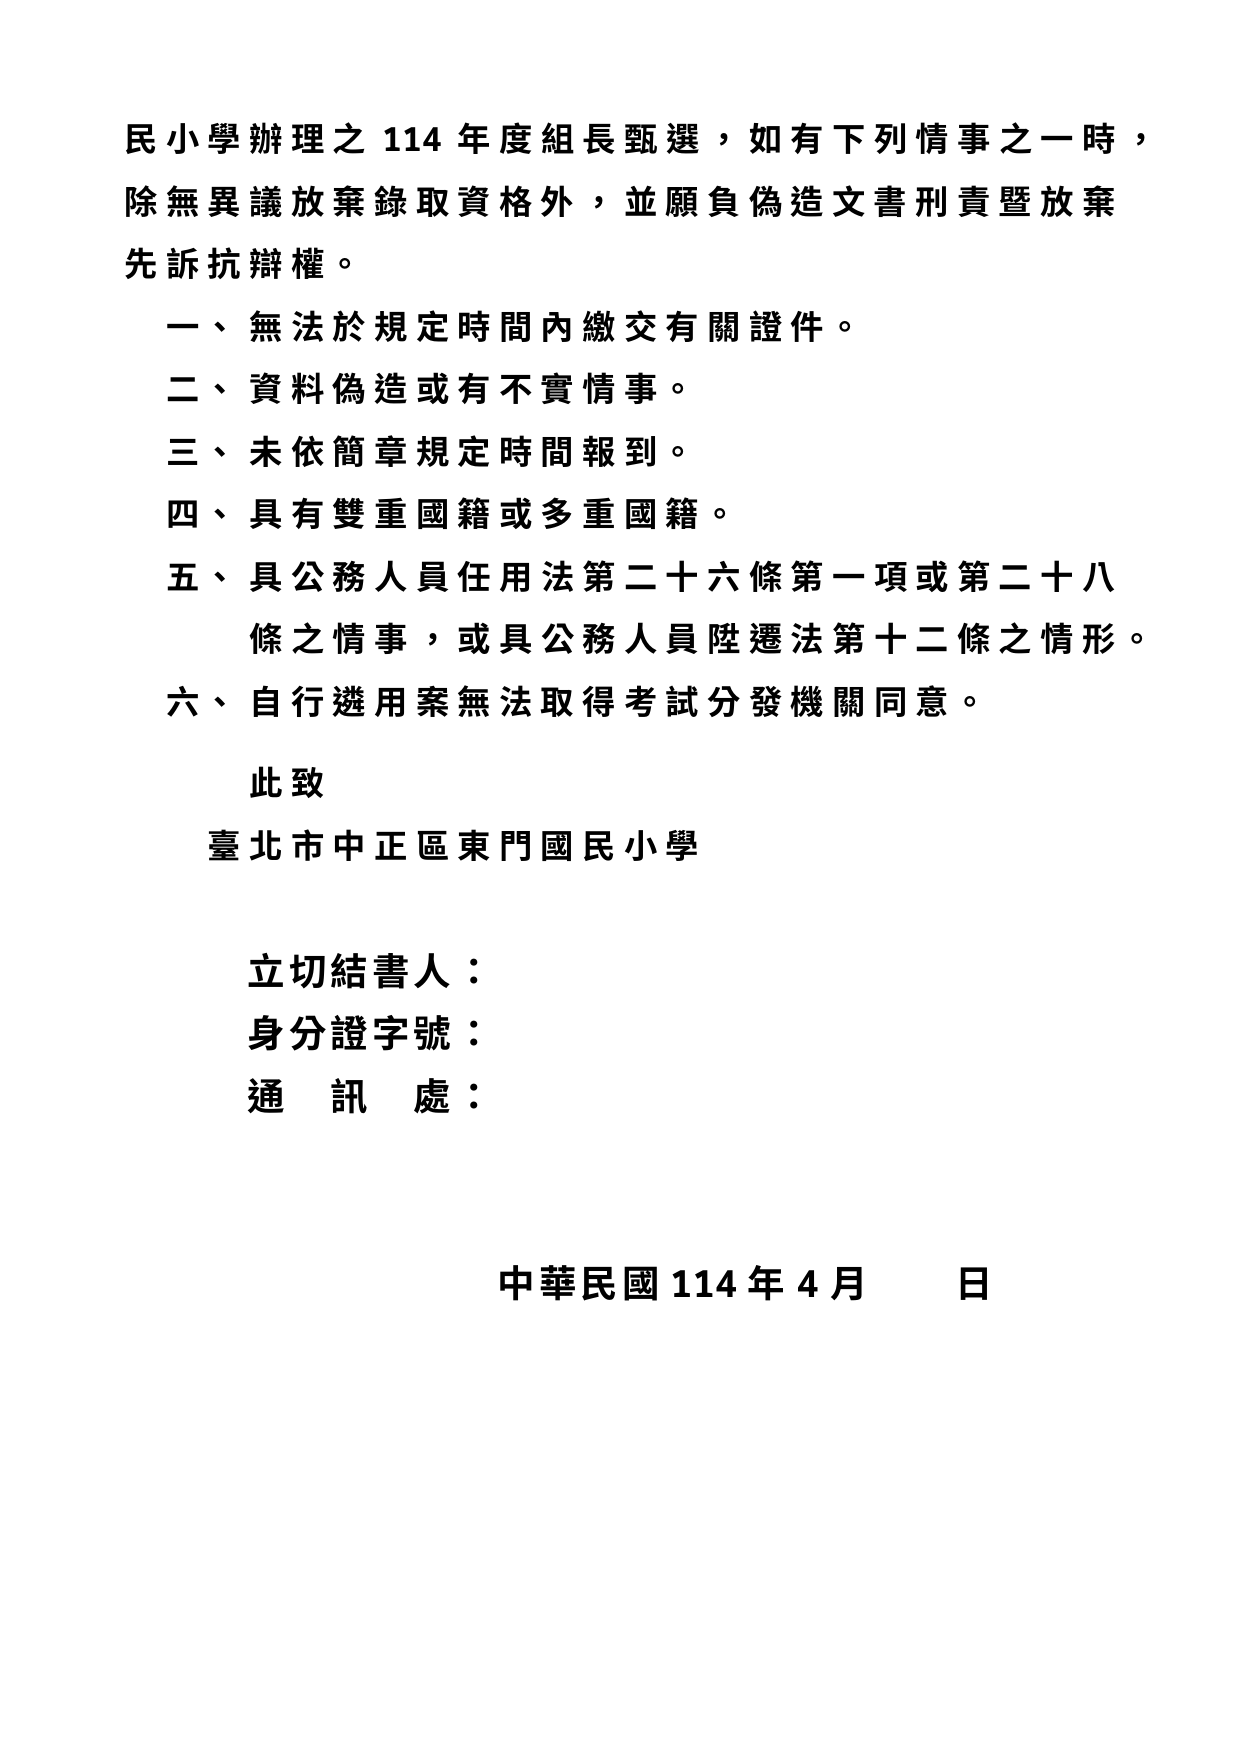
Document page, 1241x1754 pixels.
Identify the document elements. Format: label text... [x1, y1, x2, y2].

text 臺北市中正區東門國民小學 [120, 802, 1120, 864]
text 四、具有雙重國籍或多重國籍。 [120, 471, 1120, 533]
text 二、資料偽造或有不實情事。 [120, 346, 1120, 408]
text 此致 [120, 739, 1120, 802]
text 立切結書人： [120, 927, 1120, 989]
text 立切結書人 參加臺北市中正區東門國民小學辦理之114年度組長甄選，如有下列情事之一時，除無異議放棄錄取資格外，並願負偽造文書刑責暨放棄先訴抗辯權。 [120, 96, 1120, 283]
text 一、無法於規定時間內繳交有關證件。 [120, 283, 1120, 346]
text 身分證字號： [120, 989, 1120, 1052]
text 中華民國114年4月 日 [120, 1239, 1120, 1302]
text 通 訊 處： [120, 1052, 1120, 1114]
text 六、自行遴用案無法取得考試分發機關同意。 [120, 658, 1120, 721]
text 五、具公務人員任用法第二十六條第一項或第二十八條之情事，或具公務人員陞遷法第十二條之情形。 [137, 533, 1120, 658]
text 三、未依簡章規定時間報到。 [120, 408, 1120, 471]
